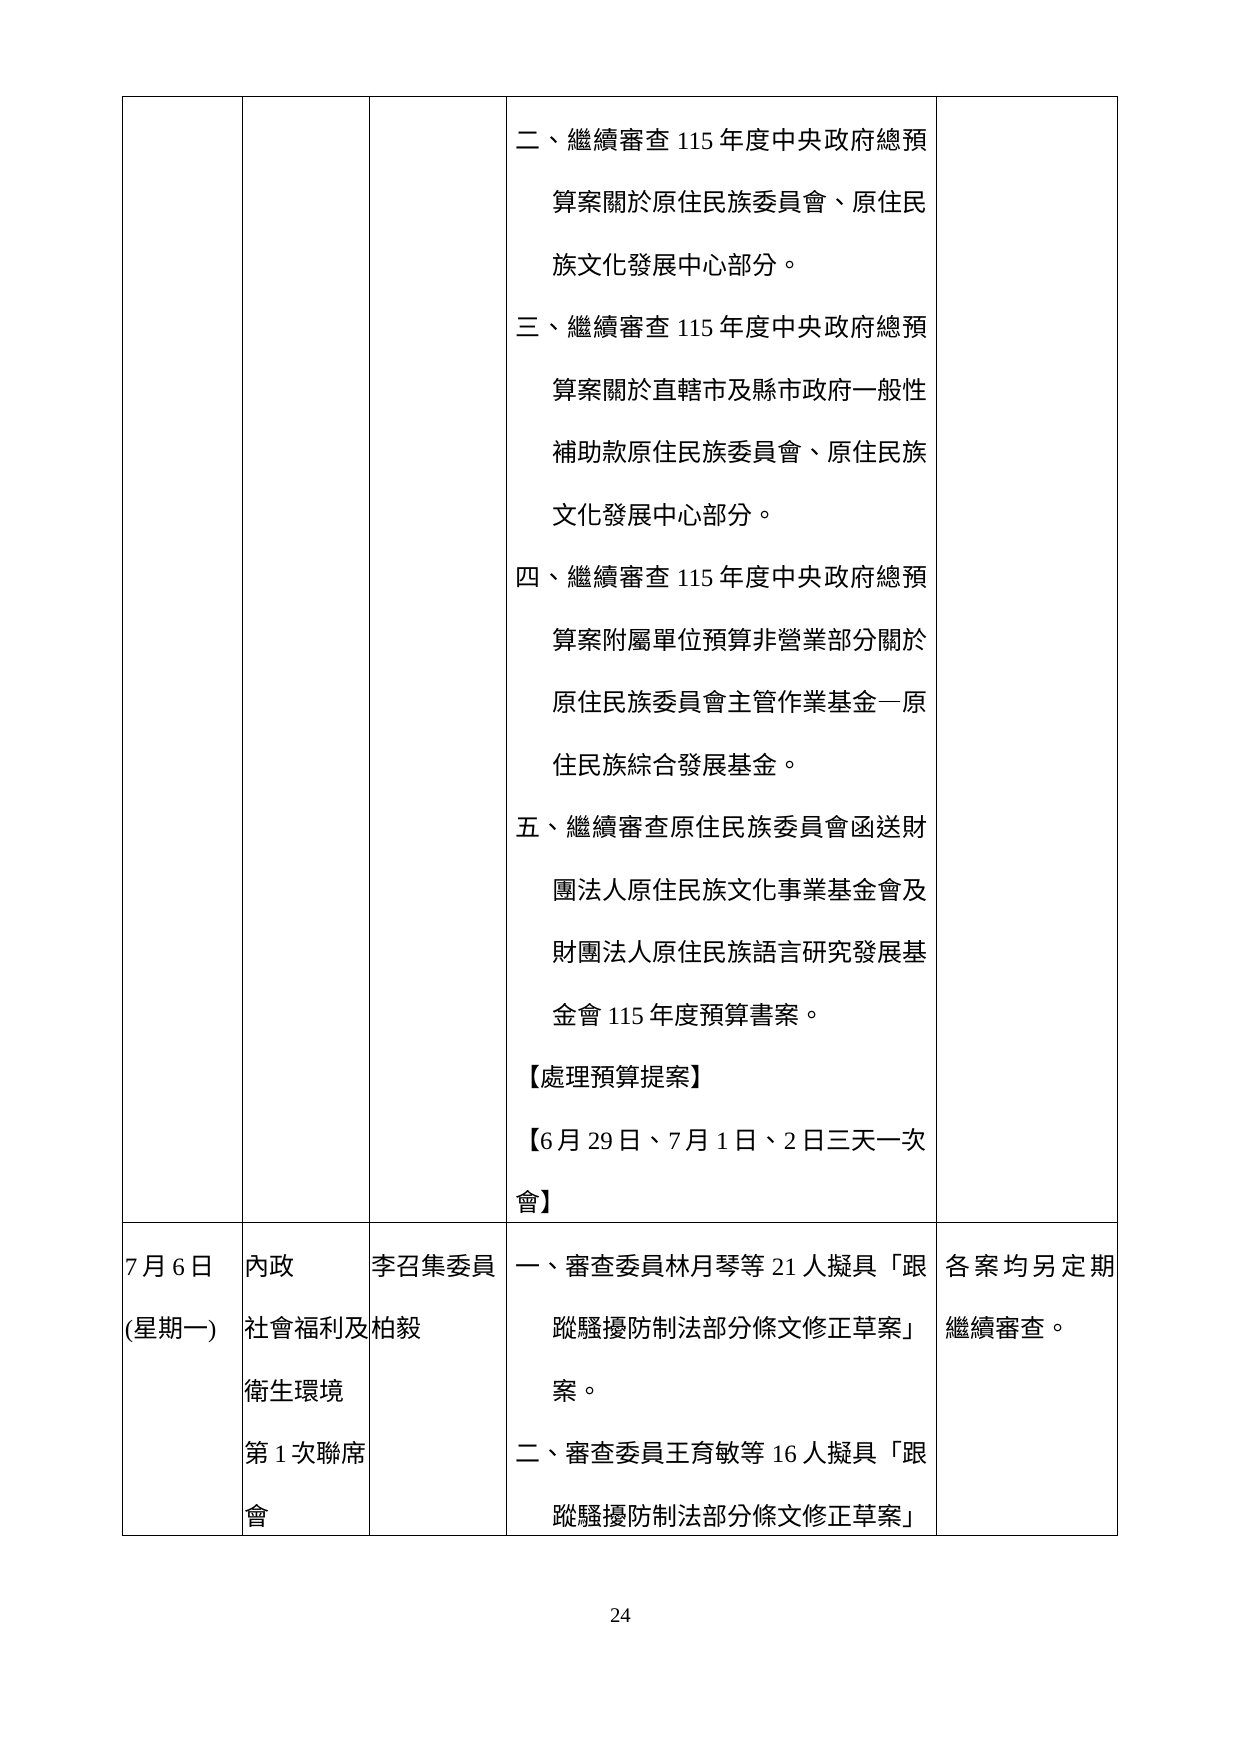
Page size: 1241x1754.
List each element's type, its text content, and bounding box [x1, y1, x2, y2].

table_cell [123, 97, 242, 1222]
table_cell [937, 97, 1117, 1222]
table_cell 李召集委員柏毅 [370, 1223, 506, 1535]
table_cell 內政 社會福利及衛生環境 第1次聯席會 [243, 1223, 369, 1535]
table_cell 各案均另定期繼續審查。 [937, 1223, 1117, 1535]
table_cell 二、繼續審查115年度中央政府總預算案關於原住民族委員會、原住民族文化發展中心部分。 三、繼續審查115年度中央政府總預算案關於直轄市及縣市政府一般性補助款原住民族委員會、原住民族文化發展中心部分。 四、繼續審查115年度中央政府總預算案附屬單位預算非營業部分關於原住民族委員會主管作業基金—原住民族綜合發展基金。 五、繼續審查原住民族委員會函送財團法人原住民族文化事業基金會及財團法人原住民族語言研究發展基金會115年度預算書案。 【處理預算提案】 【6月29日、7月1日、2日三天一次會】 [507, 97, 936, 1222]
table_cell 7月6日 (星期一) [123, 1223, 242, 1535]
table_cell [370, 97, 506, 1222]
table_cell 一、審查委員林月琴等21人擬具「跟蹤騷擾防制法部分條文修正草案」案。 二、審查委員王育敏等16人擬具「跟蹤騷擾防制法部分條文修正草案」 [507, 1223, 936, 1535]
table_cell [243, 97, 369, 1222]
